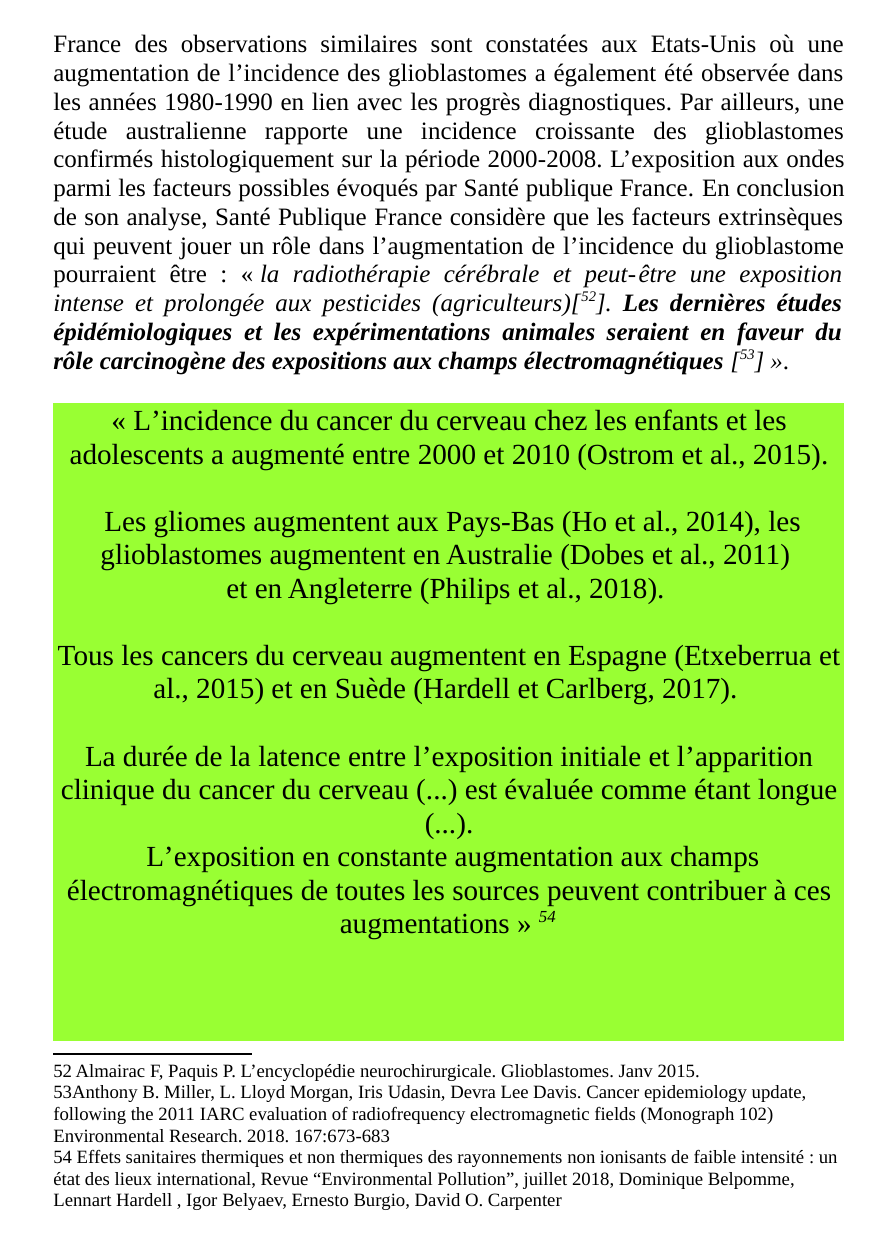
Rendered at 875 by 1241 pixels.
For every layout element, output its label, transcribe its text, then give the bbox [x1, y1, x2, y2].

text Anthony B. Miller, L. Lloyd Morgan, Iris Udasin, Devra Lee Davis. Cancer epidemiology update, following the 2011 IARC evaluation of radiofrequency electromagnetic fields (Monograph 102) Environmental Research. 2018. 167:673-683 [53, 1081, 844, 1146]
text et en Angleterre (Philips et al., 2018). [53, 571, 844, 604]
text Tous les cancers du cerveau augmentent en Espagne (Etxeberrua et al., 2015) et en Suède (Hardell et Carlberg, 2017). [53, 638, 844, 705]
text France des observations similaires sont constatées aux Etats-Unis où une augmentation de l’incidence des glioblastomes a également été observée dans les années 1980‑1990 en lien avec les progrès diagnostiques. Par ailleurs, une étude australienne rapporte une incidence croissante des glioblastomes confirmés histologiquement sur la période 2000‑2008. L’exposition aux ondes parmi les facteurs possibles évoqués par Santé publique France. En conclusion de son analyse, Santé Publique France considère que les facteurs extrinsèques qui peuvent jouer un rôle dans l’augmentation de l’incidence du glioblastome pourraient être : « la radiothérapie cérébrale et peut‑être une exposition intense et prolongée aux pesticides (agriculteurs)[]. Les dernières études épidémiologiques et les expérimentations animales seraient en faveur du rôle carcinogène des expositions aux champs électromagnétiques [] ». [53, 29, 844, 374]
text « L’incidence du cancer du cerveau chez les enfants et les adolescents a augmenté entre 2000 et 2010 (Ostrom et al., 2015). [53, 403, 844, 470]
text Almairac F, Paquis P. L’encyclopédie neurochirurgicale. Glioblastomes. Janv 2015. [53, 1060, 844, 1081]
text Effets sanitaires thermiques et non thermiques des rayonnements non ionisants de faible intensité : un état des lieux international, Revue “Environmental Pollution”, juillet 2018, Dominique Belpomme, Lennart Hardell , Igor Belyaev, Ernesto Burgio, David O. Carpenter [53, 1146, 844, 1211]
text La durée de la latence entre l’exposition initiale et l’apparition clinique du cancer du cerveau (...) est évaluée comme étant longue (...). [53, 739, 844, 839]
text L’exposition en constante augmentation aux champs électromagnétiques de toutes les sources peuvent contribuer à ces augmentations » [53, 839, 844, 940]
text Les gliomes augmentent aux Pays-Bas (Ho et al., 2014), les glioblastomes augmentent en Australie (Dobes et al., 2011) [53, 504, 844, 571]
